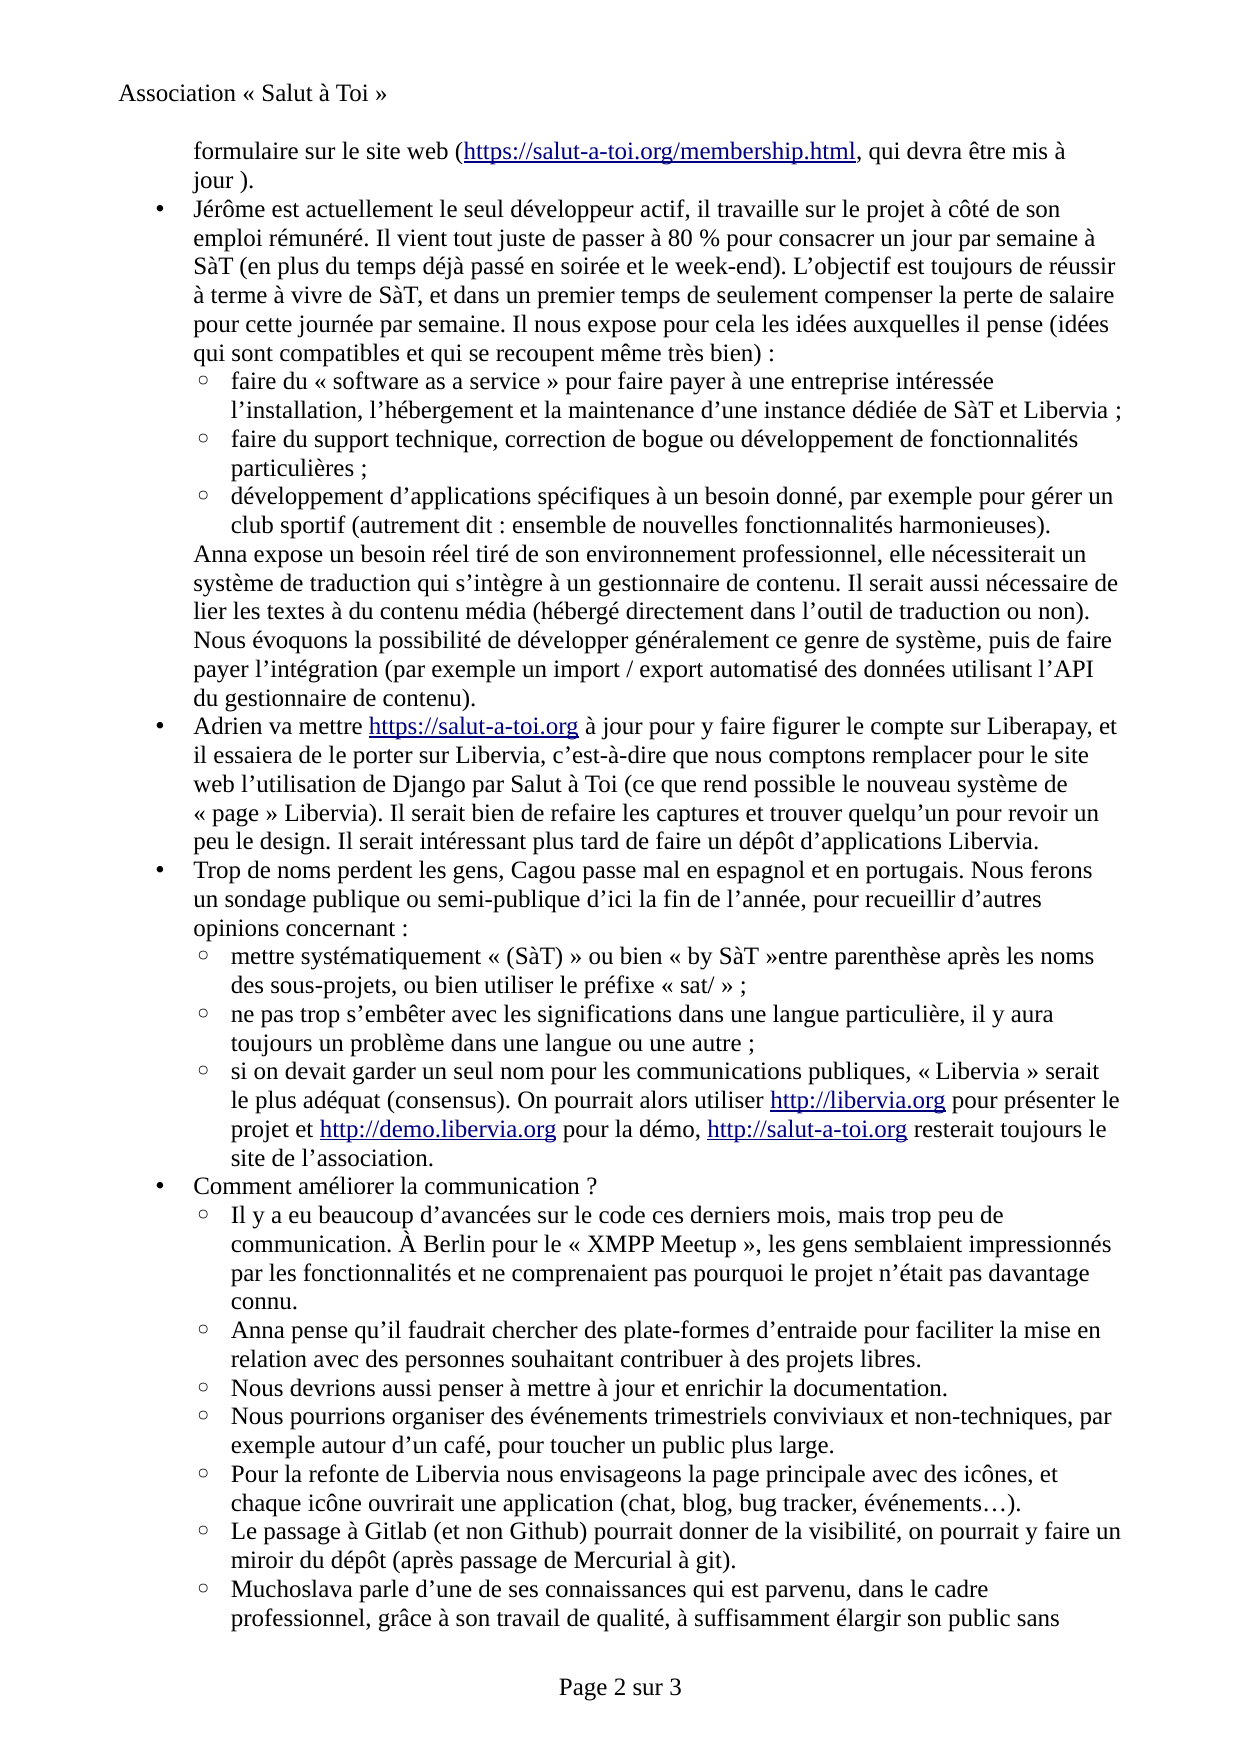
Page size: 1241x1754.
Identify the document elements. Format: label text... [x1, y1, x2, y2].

list si on devait garder un seul nom pour les communications publiques, « Libervia » serait le plus adéquat (consensus). On pourrait alors utiliser http://libervia.org pour présenter le projet et http://demo.libervia.org pour la démo, http://salut-a-toi.org resterait toujours le site de l’association. [193, 1056, 1122, 1171]
list formulaire sur le site web (https://salut-a-toi.org/membership.html, qui devra être mis à jour ). [156, 136, 1122, 194]
list Le passage à Gitlab (et non Github) pourrait donner de la visibilité, on pourrait y faire un miroir du dépôt (après passage de Mercurial à git). [193, 1516, 1122, 1574]
list Il y a eu beaucoup d’avancées sur le code ces derniers mois, mais trop peu de communication. À Berlin pour le « XMPP Meetup », les gens semblaient impressionnés par les fonctionnalités et ne comprenaient pas pourquoi le projet n’était pas davantage connu. [193, 1200, 1122, 1315]
list développement d’applications spécifiques à un besoin donné, par exemple pour gérer un club sportif (autrement dit : ensemble de nouvelles fonctionnalités harmonieuses). [193, 481, 1122, 539]
list Comment améliorer la communication ? [156, 1171, 1122, 1200]
list faire du « software as a service » pour faire payer à une entreprise intéressée l’installation, l’hébergement et la maintenance d’une instance dédiée de SàT et Libervia ; [193, 366, 1122, 424]
list Adrien va mettre https://salut-a-toi.org à jour pour y faire figurer le compte sur Liberapay, et il essaiera de le porter sur Libervia, c’est-à-dire que nous comptons remplacer pour le site web l’utilisation de Django par Salut à Toi (ce que rend possible le nouveau système de « page » Libervia). Il serait bien de refaire les captures et trouver quelqu’un pour revoir un peu le design. Il serait intéressant plus tard de faire un dépôt d’applications Libervia. [156, 711, 1122, 855]
list Nous devrions aussi penser à mettre à jour et enrichir la documentation. [193, 1373, 1122, 1401]
list ne pas trop s’embêter avec les significations dans une langue particulière, il y aura toujours un problème dans une langue ou une autre ; [193, 999, 1122, 1056]
list Anna pense qu’il faudrait chercher des plate-formes d’entraide pour faciliter la mise en relation avec des personnes souhaitant contribuer à des projets libres. [193, 1315, 1122, 1373]
list Anna expose un besoin réel tiré de son environnement professionnel, elle nécessiterait un système de traduction qui s’intègre à un gestionnaire de contenu. Il serait aussi nécessaire de lier les textes à du contenu média (hébergé directement dans l’outil de traduction ou non). Nous évoquons la possibilité de développer généralement ce genre de système, puis de faire payer l’intégration (par exemple un import / export automatisé des données utilisant l’API du gestionnaire de contenu). [156, 539, 1122, 711]
list Pour la refonte de Libervia nous envisageons la page principale avec des icônes, et chaque icône ouvrirait une application (chat, blog, bug tracker, événements…). [193, 1459, 1122, 1516]
list Muchoslava parle d’une de ses connaissances qui est parvenu, dans le cadre professionnel, grâce à son travail de qualité, à suffisamment élargir son public sans [193, 1574, 1122, 1631]
list mettre systématiquement « (SàT) » ou bien « by SàT »entre parenthèse après les noms des sous-projets, ou bien utiliser le préfixe « sat/ » ; [193, 941, 1122, 999]
list Trop de noms perdent les gens, Cagou passe mal en espagnol et en portugais. Nous ferons un sondage publique ou semi-publique d’ici la fin de l’année, pour recueillir d’autres opinions concernant : [156, 855, 1122, 941]
list Jérôme est actuellement le seul développeur actif, il travaille sur le projet à côté de son emploi rémunéré. Il vient tout juste de passer à 80 % pour consacrer un jour par semaine à SàT (en plus du temps déjà passé en soirée et le week-end). L’objectif est toujours de réussir à terme à vivre de SàT, et dans un premier temps de seulement compenser la perte de salaire pour cette journée par semaine. Il nous expose pour cela les idées auxquelles il pense (idées qui sont compatibles et qui se recoupent même très bien) : [156, 194, 1122, 366]
list Nous pourrions organiser des événements trimestriels conviviaux et non-techniques, par exemple autour d’un café, pour toucher un public plus large. [193, 1401, 1122, 1459]
list faire du support technique, correction de bogue ou développement de fonctionnalités particulières ; [193, 424, 1122, 481]
